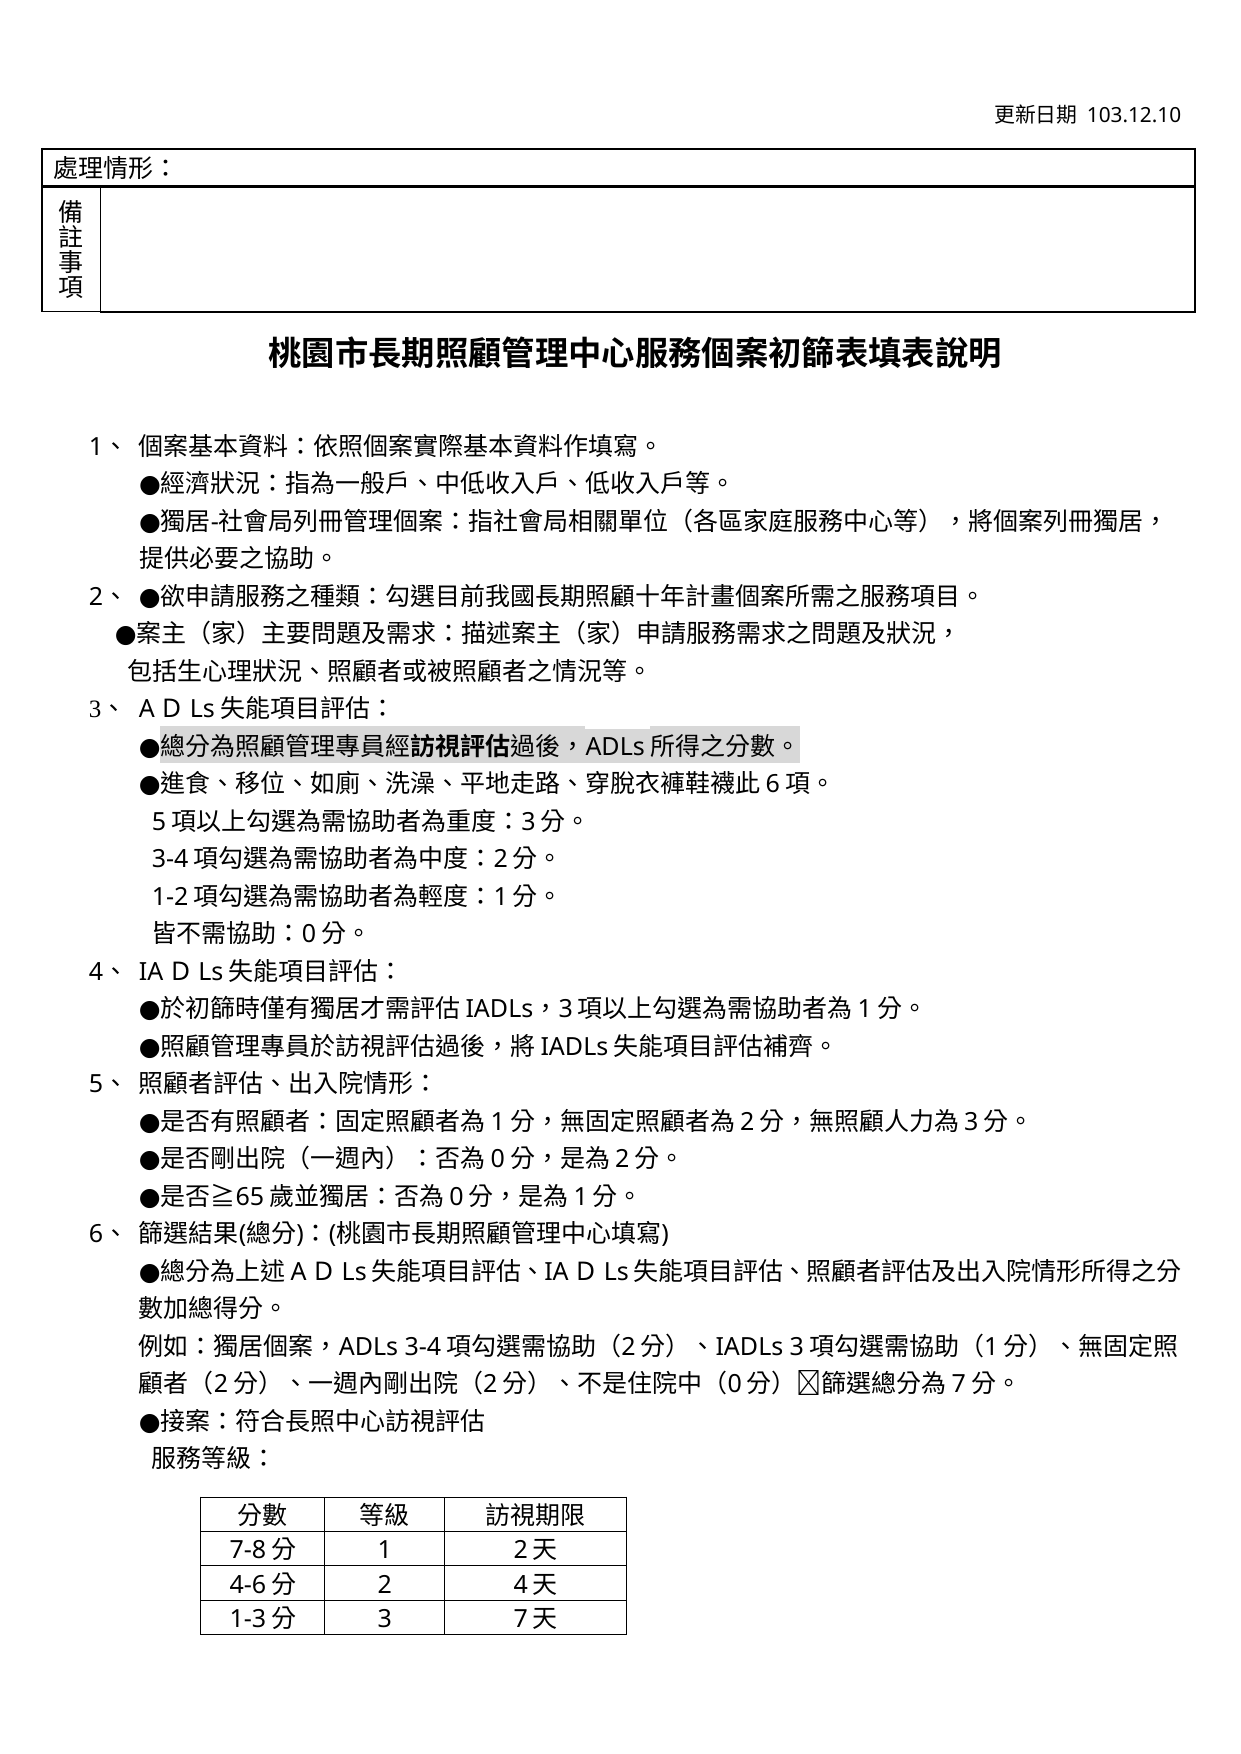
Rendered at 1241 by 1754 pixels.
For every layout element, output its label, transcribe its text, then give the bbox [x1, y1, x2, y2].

table_header 分數 [201, 1498, 324, 1531]
table_cell 1 [325, 1532, 444, 1565]
table_header 等級 [325, 1498, 444, 1531]
text 例如：獨居個案，ADLs 3-4項勾選需協助（2分）、IADLs 3項勾選需協助（1分）、無固定照顧者（2分）、一週內剛出院（2分）、不是住院中（0分）篩選總分為7分。 ●接案：符合長照中心訪視評估 服務等級： [139, 1326, 1181, 1476]
table_cell 備註事項 [43, 188, 100, 311]
text ●案主（家）主要問題及需求：描述案主（家）申請服務需求之問題及狀況， [89, 613, 1181, 651]
text 桃園市長期照顧管理中心服務個案初篩表填表說明 [89, 313, 1181, 388]
table_cell 4-6分 [201, 1566, 324, 1600]
table_cell [695, 267, 954, 311]
table_cell 7-8分 [201, 1532, 324, 1565]
table_cell 4天 [445, 1566, 626, 1600]
table_cell [101, 188, 1194, 267]
text 包括生心理狀況、照顧者或被照顧者之情況等。 [89, 651, 1181, 688]
list AＤLs失能項目評估： ●總分為照顧管理專員經訪視評估過後，ADLs所得之分數。 ●進食、移位、如廁、洗澡、平地走路、穿脫衣褲鞋襪此6項。 5項以上勾選為需協助者為重度：3分。 3-4項勾選為需協助者為中度：2分。 1-2項勾選為需協助者為輕度：1分。 皆不需協助：0分。 [89, 688, 1181, 951]
table_cell 7天 [445, 1601, 626, 1634]
table_header 訪視期限 [445, 1498, 626, 1531]
list 篩選結果(總分)：(桃園市長期照顧管理中心填寫) ●總分為上述AＤLs失能項目評估、IAＤLs失能項目評估、照顧者評估及出入院情形所得之分數加總得分。 [89, 1213, 1181, 1326]
list IAＤLs失能項目評估： ●於初篩時僅有獨居才需評估IADLs，3項以上勾選為需協助者為1分。 ●照顧管理專員於訪視評估過後，將IADLs失能項目評估補齊。 [89, 951, 1181, 1063]
list 個案基本資料：依照個案實際基本資料作填寫。 ●經濟狀況：指為一般戶、中低收入戶、低收入戶等。 ●獨居-社會局列冊管理個案：指社會局相關單位（各區家庭服務中心等），將個案列冊獨居，提供必要之協助。 [89, 426, 1181, 576]
table_cell 1-3分 [201, 1601, 324, 1634]
table_cell 2 [325, 1566, 444, 1600]
table_cell [350, 267, 694, 311]
table_cell [101, 267, 350, 311]
table_cell [954, 267, 1194, 311]
table_cell 2天 [445, 1532, 626, 1565]
list ●欲申請服務之種類：勾選目前我國長期照顧十年計畫個案所需之服務項目。 [89, 576, 1181, 613]
table_cell 處理情形： [43, 150, 1194, 185]
table_cell 3 [325, 1601, 444, 1634]
list 照顧者評估、出入院情形： ●是否有照顧者：固定照顧者為1分，無固定照顧者為2分，無照顧人力為3分。 ●是否剛出院（一週內）：否為0分，是為2分。 ●是否≧65歲並獨居：否為0分，是為1分。 [89, 1063, 1181, 1213]
